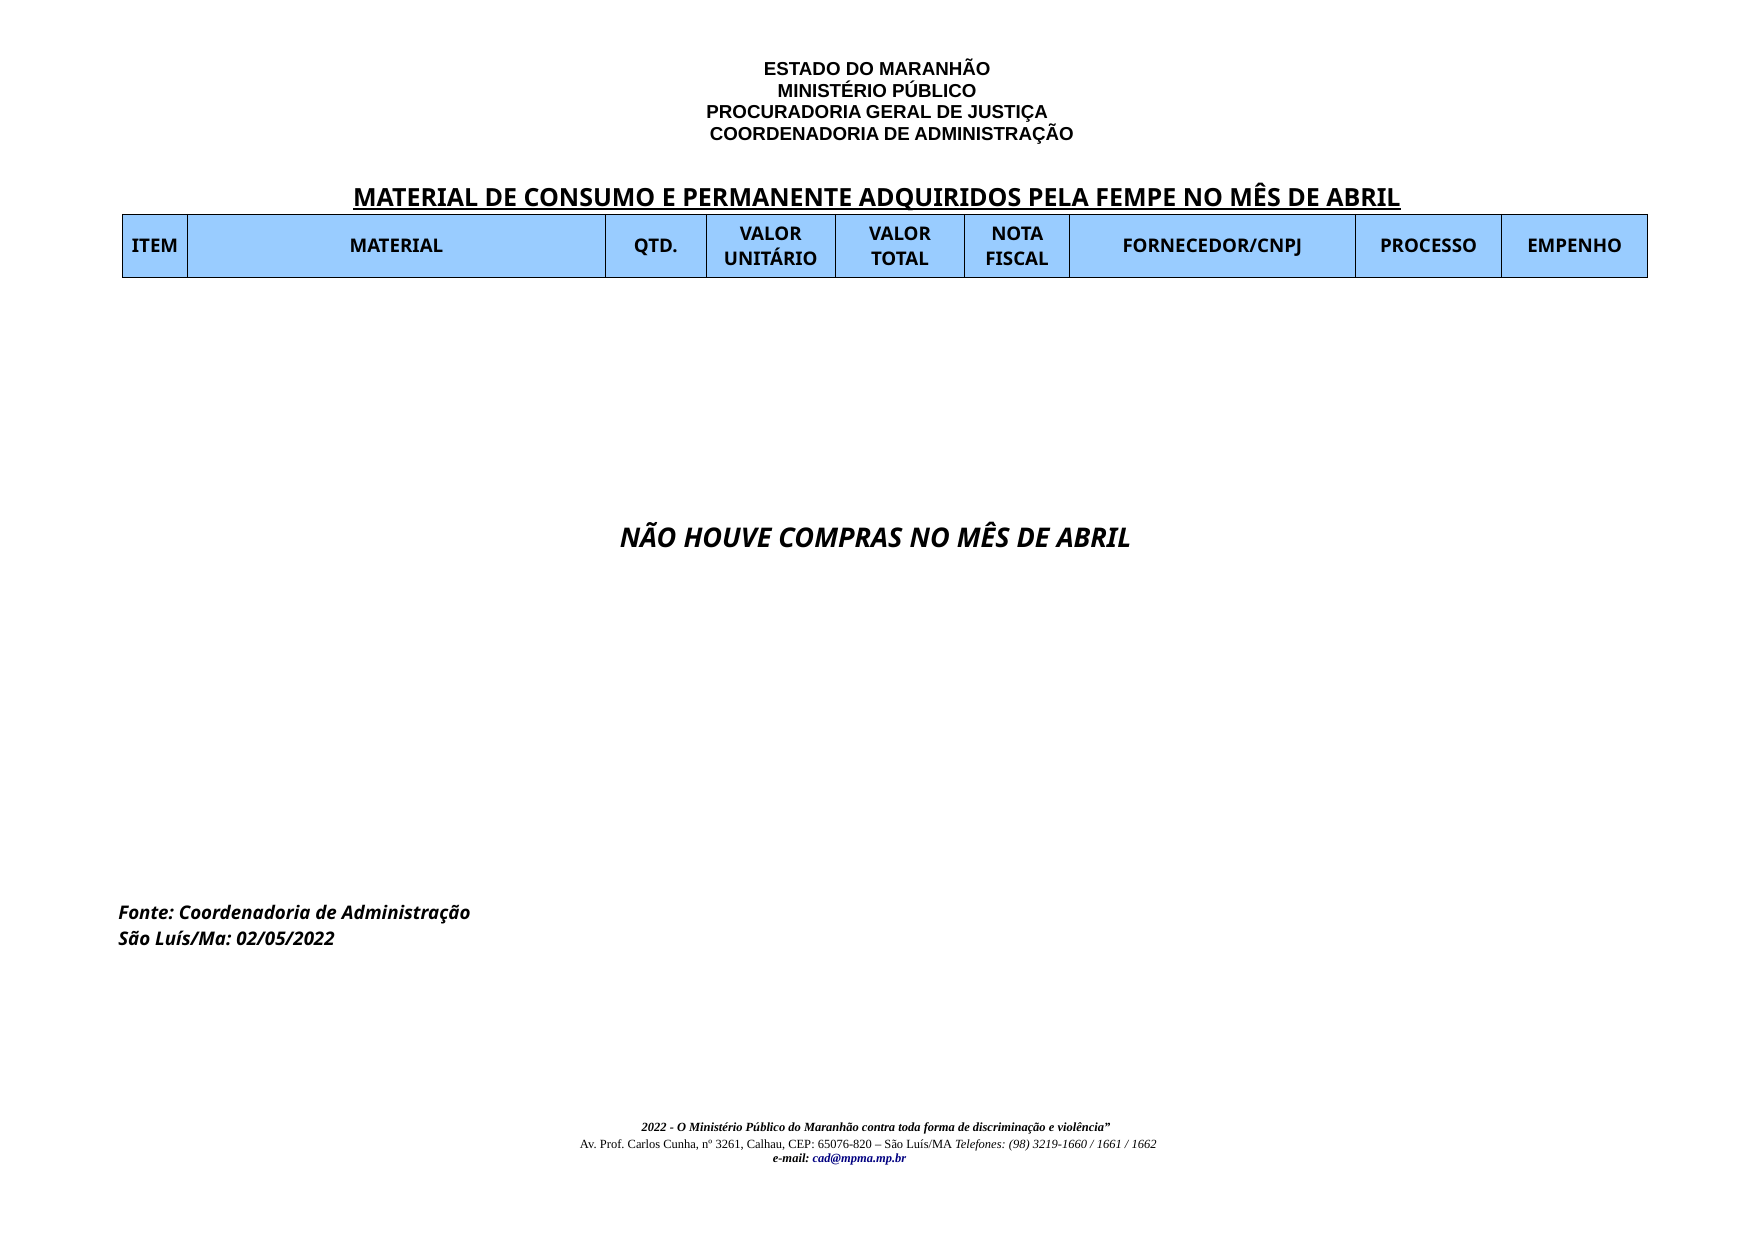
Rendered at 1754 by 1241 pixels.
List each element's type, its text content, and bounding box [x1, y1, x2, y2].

table_header PROCESSO [1356, 215, 1501, 277]
table_header QTD. [606, 215, 706, 277]
table_header MATERIAL [188, 215, 605, 277]
text NÃO HOUVE COMPRAS NO MÊS DE ABRIL [118, 519, 1636, 556]
text São Luís/Ma: 02/05/2022 [118, 925, 1636, 950]
table_header EMPENHO [1502, 215, 1647, 277]
text Fonte: Coordenadoria de Administração [118, 899, 1636, 925]
table_header NOTA FISCAL [965, 215, 1069, 277]
table_header ITEM [123, 215, 187, 277]
table_header VALOR TOTAL [836, 215, 964, 277]
table_header FORNECEDOR/CNPJ [1070, 215, 1355, 277]
table_header VALOR UNITÁRIO [707, 215, 835, 277]
